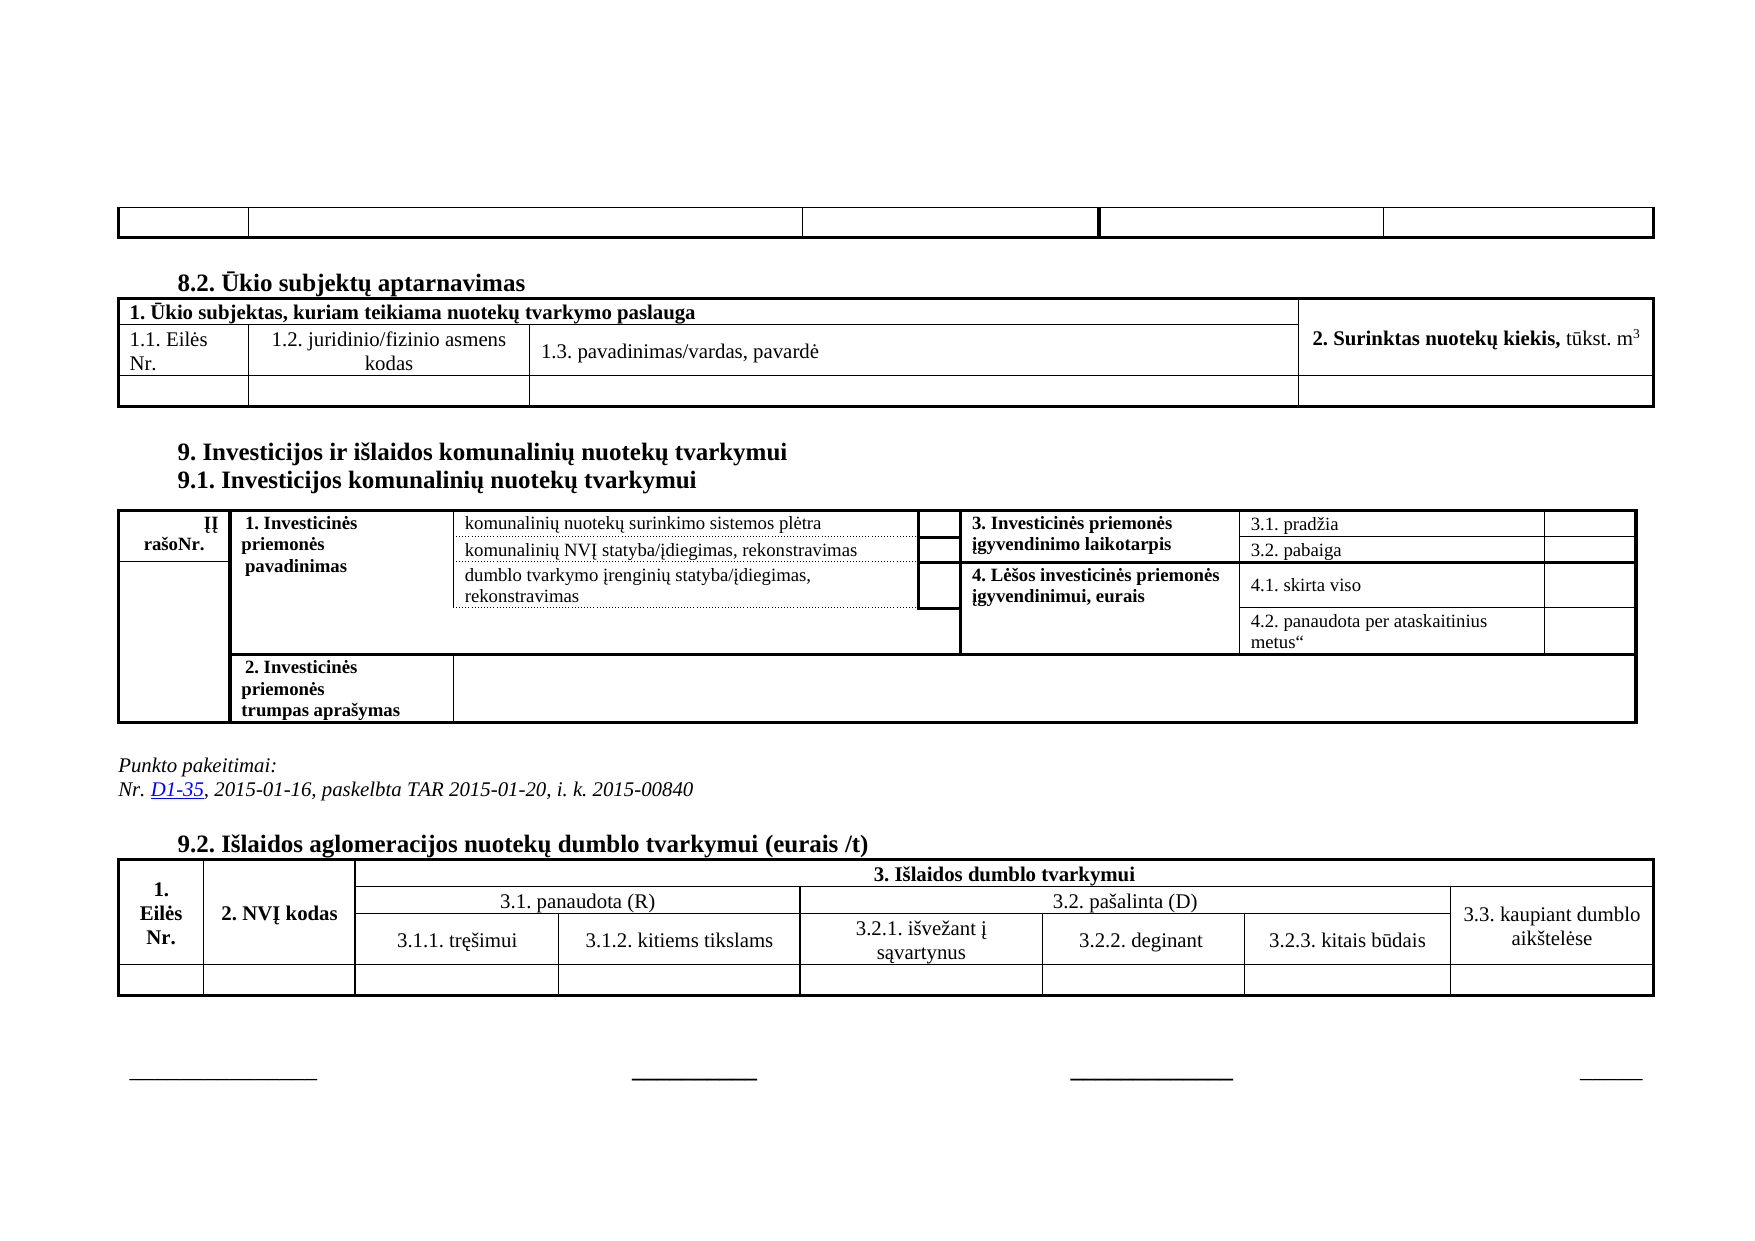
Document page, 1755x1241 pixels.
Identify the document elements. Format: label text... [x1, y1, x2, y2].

table_header 3. Išlaidos dumblo tvarkymui [356, 861, 1652, 886]
table_cell 3.2.1. išvežant į sąvartynus [801, 914, 1042, 964]
table_cell [454, 656, 1634, 721]
table_header 3. Investicinės priemonės įgyvendinimo laikotarpis [962, 512, 1239, 561]
table_cell 1.1. Eilės Nr. [120, 325, 248, 375]
table_header komunalinių nuotekų surinkimo sistemos plėtra [454, 512, 917, 536]
table_header [920, 512, 959, 536]
text 9.2. Išlaidos aglomeracijos nuotekų dumblo tvarkymui (eurais /t) [118, 829, 1636, 858]
table_cell [1299, 376, 1652, 405]
table_cell [204, 965, 354, 993]
text 9.1. Investicijos komunalinių nuotekų tvarkymui [118, 466, 1636, 494]
table_header __________ [502, 1054, 886, 1083]
table_cell 2. Investicinės priemonės trumpas aprašymas [232, 656, 453, 721]
table_cell 3.1.1. tręšimui [356, 914, 558, 964]
table_cell [1384, 208, 1652, 236]
table_cell [1545, 564, 1634, 607]
table_cell [249, 376, 529, 405]
table_cell dumblo tvarkymo įrenginių statyba/įdiegimas, rekonstravimas [454, 561, 917, 607]
table_cell [1545, 537, 1634, 561]
table_cell 1.3. pavadinimas/vardas, pavardė [530, 325, 1298, 375]
table_cell komunalinių NVĮ statyba/įdiegimas, rekonstravimas [454, 536, 917, 561]
table_cell [920, 564, 959, 607]
table_cell 3.2. pabaiga [1240, 537, 1544, 561]
table_cell 4.2. panaudota per ataskaitinius metus“ [1240, 608, 1544, 653]
table_cell 3.2.2. deginant [1043, 914, 1244, 964]
table_header _____________ [886, 1054, 1417, 1083]
table_header _______________ [118, 1054, 502, 1083]
text 8.2. Ūkio subjektų aptarnavimas [118, 268, 1636, 297]
table_header 1. Ūkio subjektas, kuriam teikiama nuotekų tvarkymo paslauga [120, 300, 1298, 324]
table_header 2. Surinktas nuotekų kiekis, tūkst. m3 [1299, 300, 1652, 375]
table_cell 3.2.3. kitais būdais [1245, 914, 1450, 964]
table_cell [803, 208, 1097, 236]
table_cell [1451, 965, 1652, 993]
table_cell [120, 376, 248, 405]
table_header 1. Eilės Nr. [120, 861, 203, 964]
text Punkto pakeitimai: [118, 753, 1636, 777]
table_cell [1245, 965, 1450, 993]
table_cell [356, 965, 558, 993]
table_cell 4.1. skirta viso [1240, 564, 1544, 607]
table_cell [920, 539, 959, 561]
table_cell [120, 562, 228, 721]
table_cell 3.1.2. kitiems tikslams [559, 914, 799, 964]
table_header 2. NVĮ kodas [204, 861, 354, 964]
table_cell 3.3. kaupiant dumblo aikštelėse [1451, 887, 1652, 964]
table_header 3.1. pradžia [1240, 512, 1544, 536]
table_header [1545, 512, 1634, 536]
table_header ĮĮrašoNr. [120, 512, 228, 561]
table_cell [1545, 608, 1634, 653]
table_cell [120, 208, 248, 236]
table_cell [530, 376, 1298, 405]
table_cell [249, 208, 802, 236]
table_cell [559, 965, 799, 993]
table_cell [1101, 208, 1383, 236]
text Nr. D1-35, 2015-01-16, paskelbta TAR 2015-01-20, i. k. 2015-00840 [118, 777, 1636, 801]
table_cell 4. Lėšos investicinės priemonės įgyvendinimui, eurais [962, 564, 1239, 653]
table_cell 3.1. panaudota (R) [356, 887, 799, 913]
text 9. Investicijos ir išlaidos komunalinių nuotekų tvarkymui [118, 437, 1636, 466]
table_cell 3.2. pašalinta (D) [801, 887, 1450, 913]
table_cell [801, 965, 1042, 993]
table_header _____ [1417, 1054, 1653, 1083]
table_cell [1043, 965, 1244, 993]
table_cell 1.2. juridinio/fizinio asmens kodas [249, 325, 529, 375]
table_cell [453, 607, 959, 653]
table_cell [120, 965, 203, 993]
table_header 1. Investicinės priemonės pavadinimas [232, 512, 453, 653]
